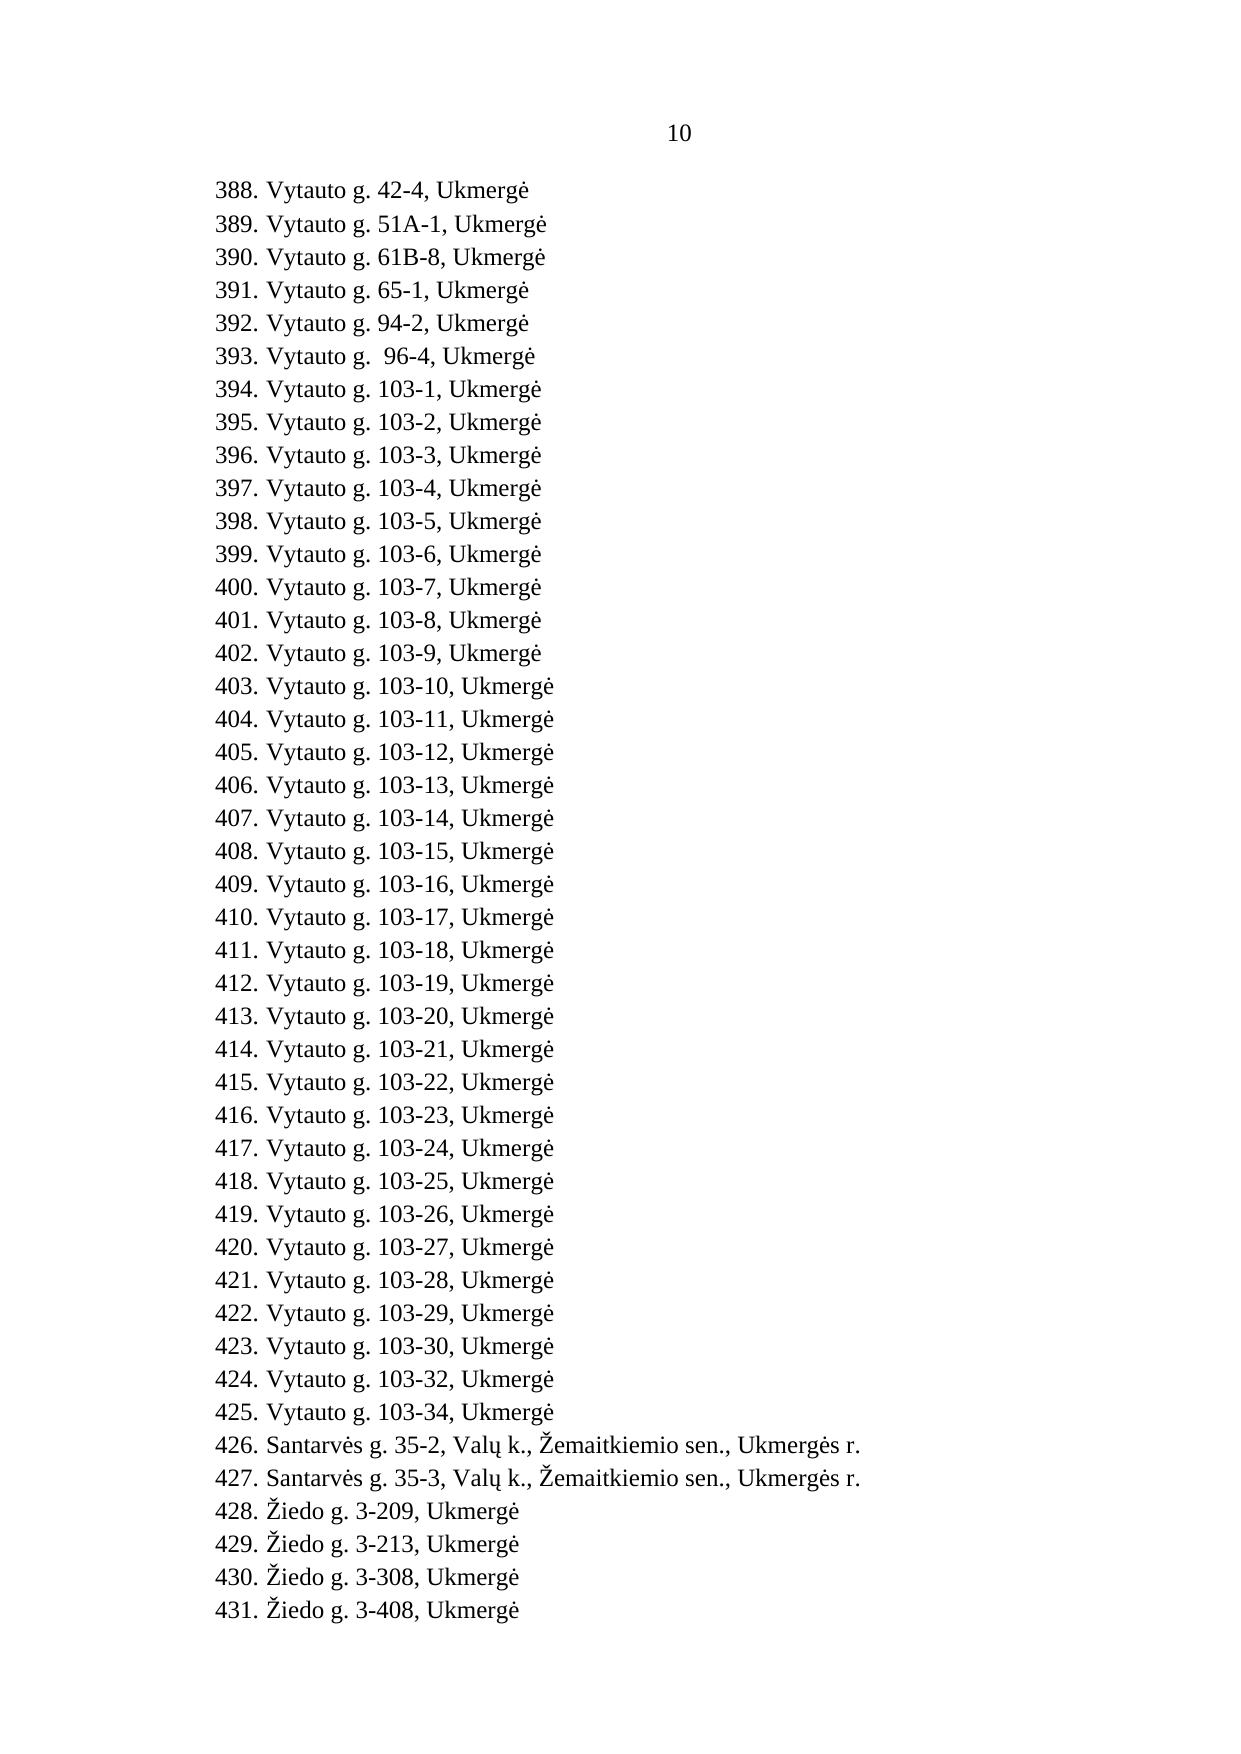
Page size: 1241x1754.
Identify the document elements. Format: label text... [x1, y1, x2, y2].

text 427. Santarvės g. 35-3, Valų k., Žemaitkiemio sen., Ukmergės r. [215, 1463, 1181, 1492]
text 414. Vytauto g. 103-21, Ukmergė [215, 1034, 1181, 1063]
text 388. Vytauto g. 42-4, Ukmergė [215, 176, 1181, 204]
text 404. Vytauto g. 103-11, Ukmergė [215, 704, 1181, 733]
text 417. Vytauto g. 103-24, Ukmergė [215, 1133, 1181, 1162]
text 402. Vytauto g. 103-9, Ukmergė [215, 638, 1181, 667]
text 407. Vytauto g. 103-14, Ukmergė [215, 803, 1181, 832]
text 394. Vytauto g. 103-1, Ukmergė [215, 374, 1181, 402]
text 420. Vytauto g. 103-27, Ukmergė [215, 1232, 1181, 1261]
text 397. Vytauto g. 103-4, Ukmergė [215, 473, 1181, 502]
text 399. Vytauto g. 103-6, Ukmergė [215, 539, 1181, 568]
text 390. Vytauto g. 61B-8, Ukmergė [215, 242, 1181, 270]
text 415. Vytauto g. 103-22, Ukmergė [215, 1067, 1181, 1096]
text 431. Žiedo g. 3-408, Ukmergė [215, 1596, 1181, 1624]
text 401. Vytauto g. 103-8, Ukmergė [215, 605, 1181, 634]
text 396. Vytauto g. 103-3, Ukmergė [215, 440, 1181, 468]
text 408. Vytauto g. 103-15, Ukmergė [215, 836, 1181, 865]
text 400. Vytauto g. 103-7, Ukmergė [215, 572, 1181, 601]
text 389. Vytauto g. 51A-1, Ukmergė [215, 209, 1181, 237]
text 418. Vytauto g. 103-25, Ukmergė [215, 1166, 1181, 1195]
text 405. Vytauto g. 103-12, Ukmergė [215, 737, 1181, 766]
text 422. Vytauto g. 103-29, Ukmergė [215, 1298, 1181, 1327]
text 392. Vytauto g. 94-2, Ukmergė [215, 308, 1181, 336]
text 428. Žiedo g. 3-209, Ukmergė [215, 1496, 1181, 1525]
text 419. Vytauto g. 103-26, Ukmergė [215, 1199, 1181, 1228]
text 403. Vytauto g. 103-10, Ukmergė [215, 671, 1181, 700]
text 430. Žiedo g. 3-308, Ukmergė [215, 1562, 1181, 1591]
text 424. Vytauto g. 103-32, Ukmergė [215, 1364, 1181, 1393]
text 409. Vytauto g. 103-16, Ukmergė [215, 869, 1181, 898]
text 423. Vytauto g. 103-30, Ukmergė [215, 1331, 1181, 1360]
text 395. Vytauto g. 103-2, Ukmergė [215, 407, 1181, 436]
text 426. Santarvės g. 35-2, Valų k., Žemaitkiemio sen., Ukmergės r. [215, 1430, 1181, 1459]
text 410. Vytauto g. 103-17, Ukmergė [215, 902, 1181, 931]
text 398. Vytauto g. 103-5, Ukmergė [215, 506, 1181, 534]
text 412. Vytauto g. 103-19, Ukmergė [215, 968, 1181, 997]
text 393. Vytauto g. 96-4, Ukmergė [215, 341, 1181, 369]
text 406. Vytauto g. 103-13, Ukmergė [215, 770, 1181, 799]
text 411. Vytauto g. 103-18, Ukmergė [215, 935, 1181, 964]
text 416. Vytauto g. 103-23, Ukmergė [215, 1100, 1181, 1129]
text 413. Vytauto g. 103-20, Ukmergė [215, 1001, 1181, 1030]
text 429. Žiedo g. 3-213, Ukmergė [215, 1529, 1181, 1558]
text 421. Vytauto g. 103-28, Ukmergė [215, 1265, 1181, 1294]
text 425. Vytauto g. 103-34, Ukmergė [215, 1397, 1181, 1426]
text 391. Vytauto g. 65-1, Ukmergė [215, 275, 1181, 303]
